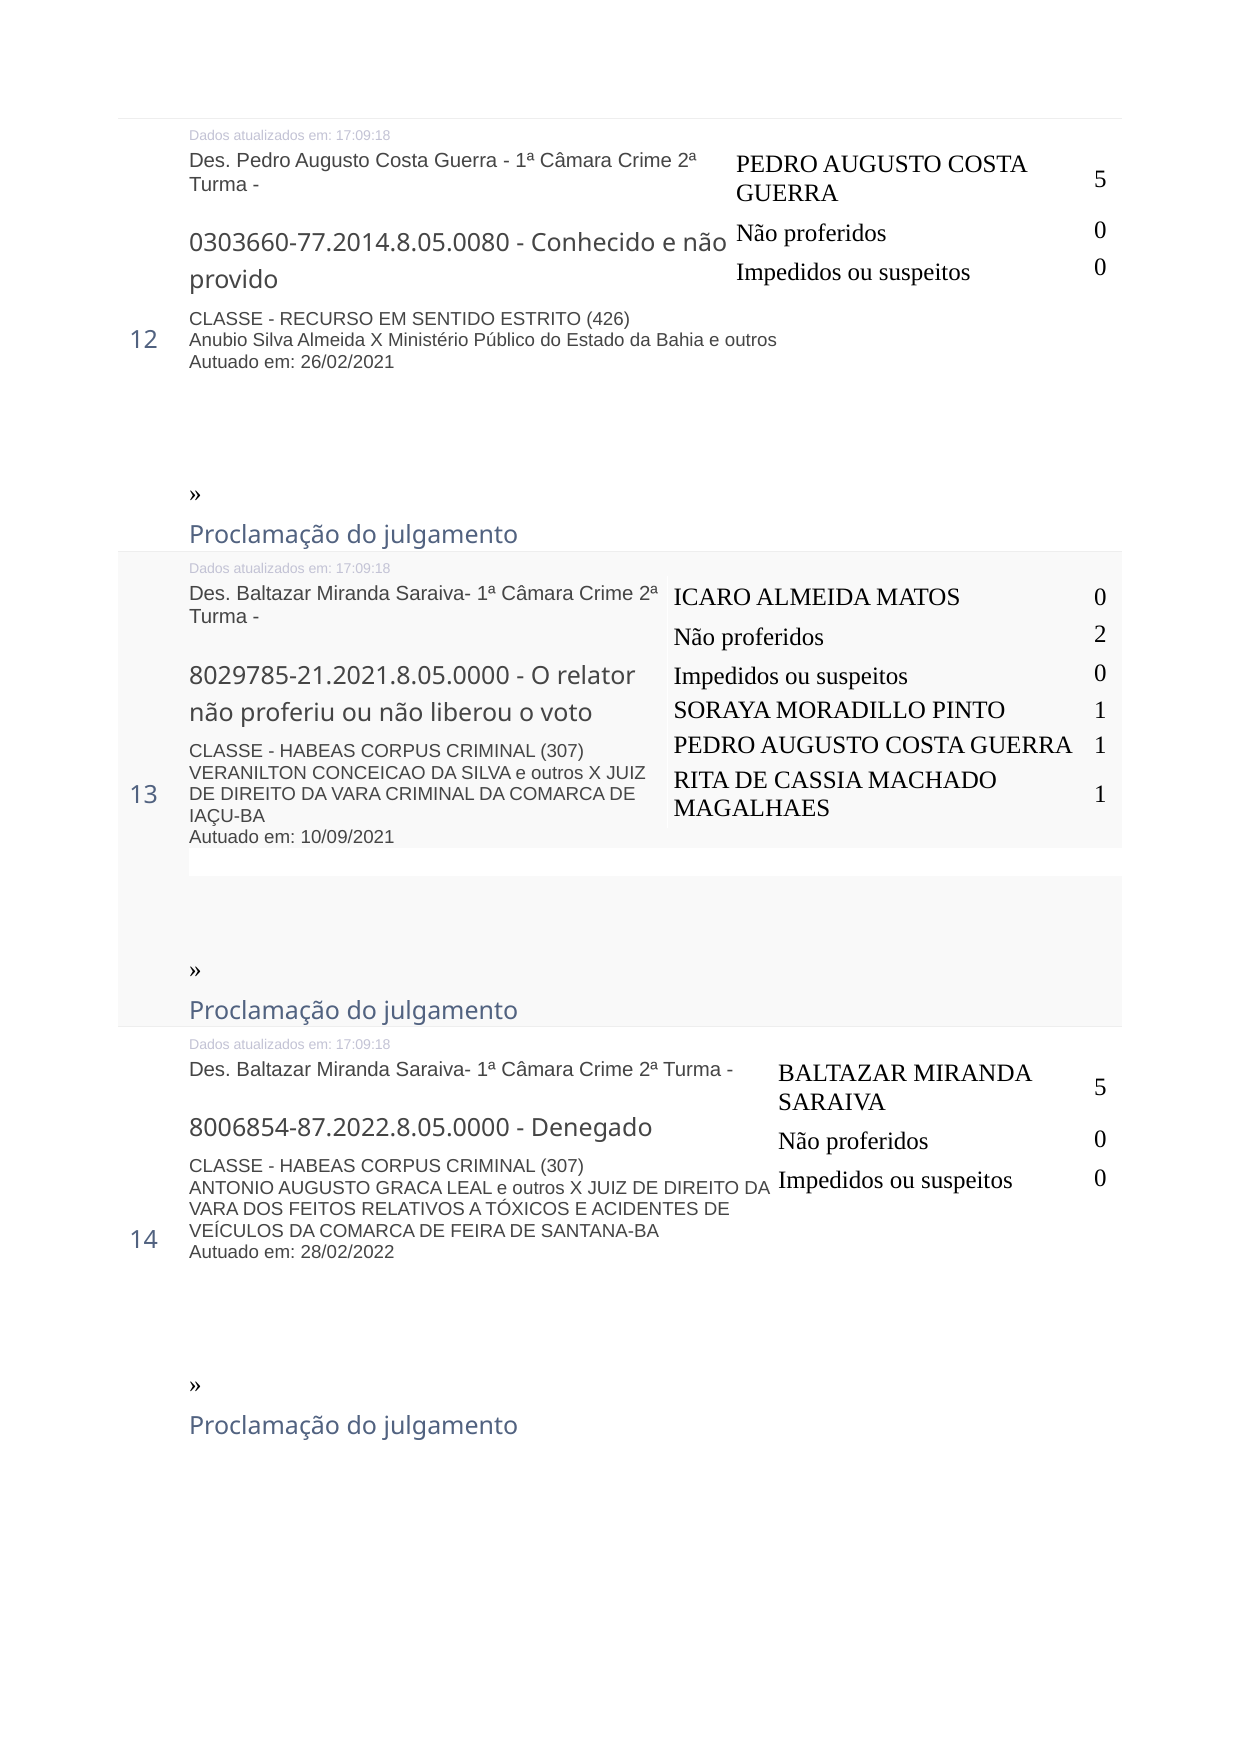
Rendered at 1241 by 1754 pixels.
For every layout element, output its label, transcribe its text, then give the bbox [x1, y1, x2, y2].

table_cell Impedidos ou suspeitos [670, 653, 1091, 693]
table_cell Impedidos ou suspeitos [733, 249, 1091, 289]
table_cell Não proferidos [733, 210, 1091, 249]
table_cell 0 [1091, 1158, 1119, 1197]
table_cell [1091, 1197, 1119, 1208]
table_cell » Proclamação do julgamento [189, 1291, 1122, 1441]
table_cell Dados atualizados em: 17:09:18 Des. Pedro Augusto Costa Guerra - 1ª Câmara Crime 2ª Turma - 0303660-77.2014.8.05.0080 - Conhecido e não provido [189, 119, 1122, 302]
table_header ICARO ALMEIDA MATOS [670, 579, 1091, 614]
table_cell [733, 289, 1091, 299]
table_cell Dados atualizados em: 17:09:18 Des. Baltazar Miranda Saraiva- 1ª Câmara Crime 2ª Turma - 8006854-87.2022.8.05.0000 - Denegado CLASSE - HABEAS CORPUS CRIMINAL (307) ANTONIO AUGUSTO GRACA LEAL e outros X JUIZ DE DIREITO DA VARA DOS FEITOS RELATIVOS A TÓXICOS E ACIDENTES DE VEÍCULOS DA COMARCA DE FEIRA DE SANTANA-BA Autuado em: 28/02/2022 [189, 1027, 1122, 1263]
table_header [668, 576, 1122, 828]
table_cell 0 [1091, 653, 1119, 693]
table_header BALTAZAR MIRANDA SARAIVA [775, 1055, 1091, 1118]
table_cell SORAYA MORADILLO PINTO [670, 693, 1091, 727]
table_cell 1 [1091, 693, 1119, 727]
table_cell 12 [118, 119, 169, 551]
table_cell PEDRO AUGUSTO COSTA GUERRA [670, 727, 1091, 762]
table_cell 0 [1091, 249, 1119, 289]
table_cell 1 [1091, 727, 1119, 762]
table_header [730, 144, 1122, 302]
table_cell [169, 119, 189, 551]
table_cell 0 [1091, 1118, 1119, 1158]
table_cell [775, 1197, 1091, 1208]
table_cell RITA DE CASSIA MACHADO MAGALHAES [670, 762, 1091, 825]
table_header 5 [1091, 147, 1119, 210]
table_cell 1 [1091, 762, 1119, 825]
table_header [772, 1052, 1122, 1211]
table_cell [169, 552, 189, 1026]
table_cell 0 [1091, 210, 1119, 249]
table_cell Não proferidos [670, 614, 1091, 653]
table_cell » Proclamação do julgamento [189, 401, 1122, 551]
table_cell 2 [1091, 614, 1119, 653]
table_cell 14 [118, 1027, 169, 1441]
table_cell Impedidos ou suspeitos [775, 1158, 1091, 1197]
table_cell CLASSE - RECURSO EM SENTIDO ESTRITO (426) Anubio Silva Almeida X Ministério Público do Estado da Bahia e outros Autuado em: 26/02/2021 [189, 303, 1122, 372]
table_cell [1091, 289, 1119, 299]
table_cell Não proferidos [775, 1118, 1091, 1158]
table_header PEDRO AUGUSTO COSTA GUERRA [733, 147, 1091, 210]
table_cell » Proclamação do julgamento [189, 876, 1122, 1026]
table_cell [169, 1027, 189, 1441]
table_cell 13 [118, 552, 169, 1026]
table_header 5 [1091, 1055, 1119, 1118]
table_header 0 [1091, 579, 1119, 614]
table_cell Dados atualizados em: 17:09:18 Des. Baltazar Miranda Saraiva- 1ª Câmara Crime 2ª Turma - 8029785-21.2021.8.05.0000 - O relator não proferiu ou não liberou o voto CLASSE - HABEAS CORPUS CRIMINAL (307) VERANILTON CONCEICAO DA SILVA e outros X JUIZ DE DIREITO DA VARA CRIMINAL DA COMARCA DE IAÇU-BA Autuado em: 10/09/2021 [189, 552, 1122, 848]
